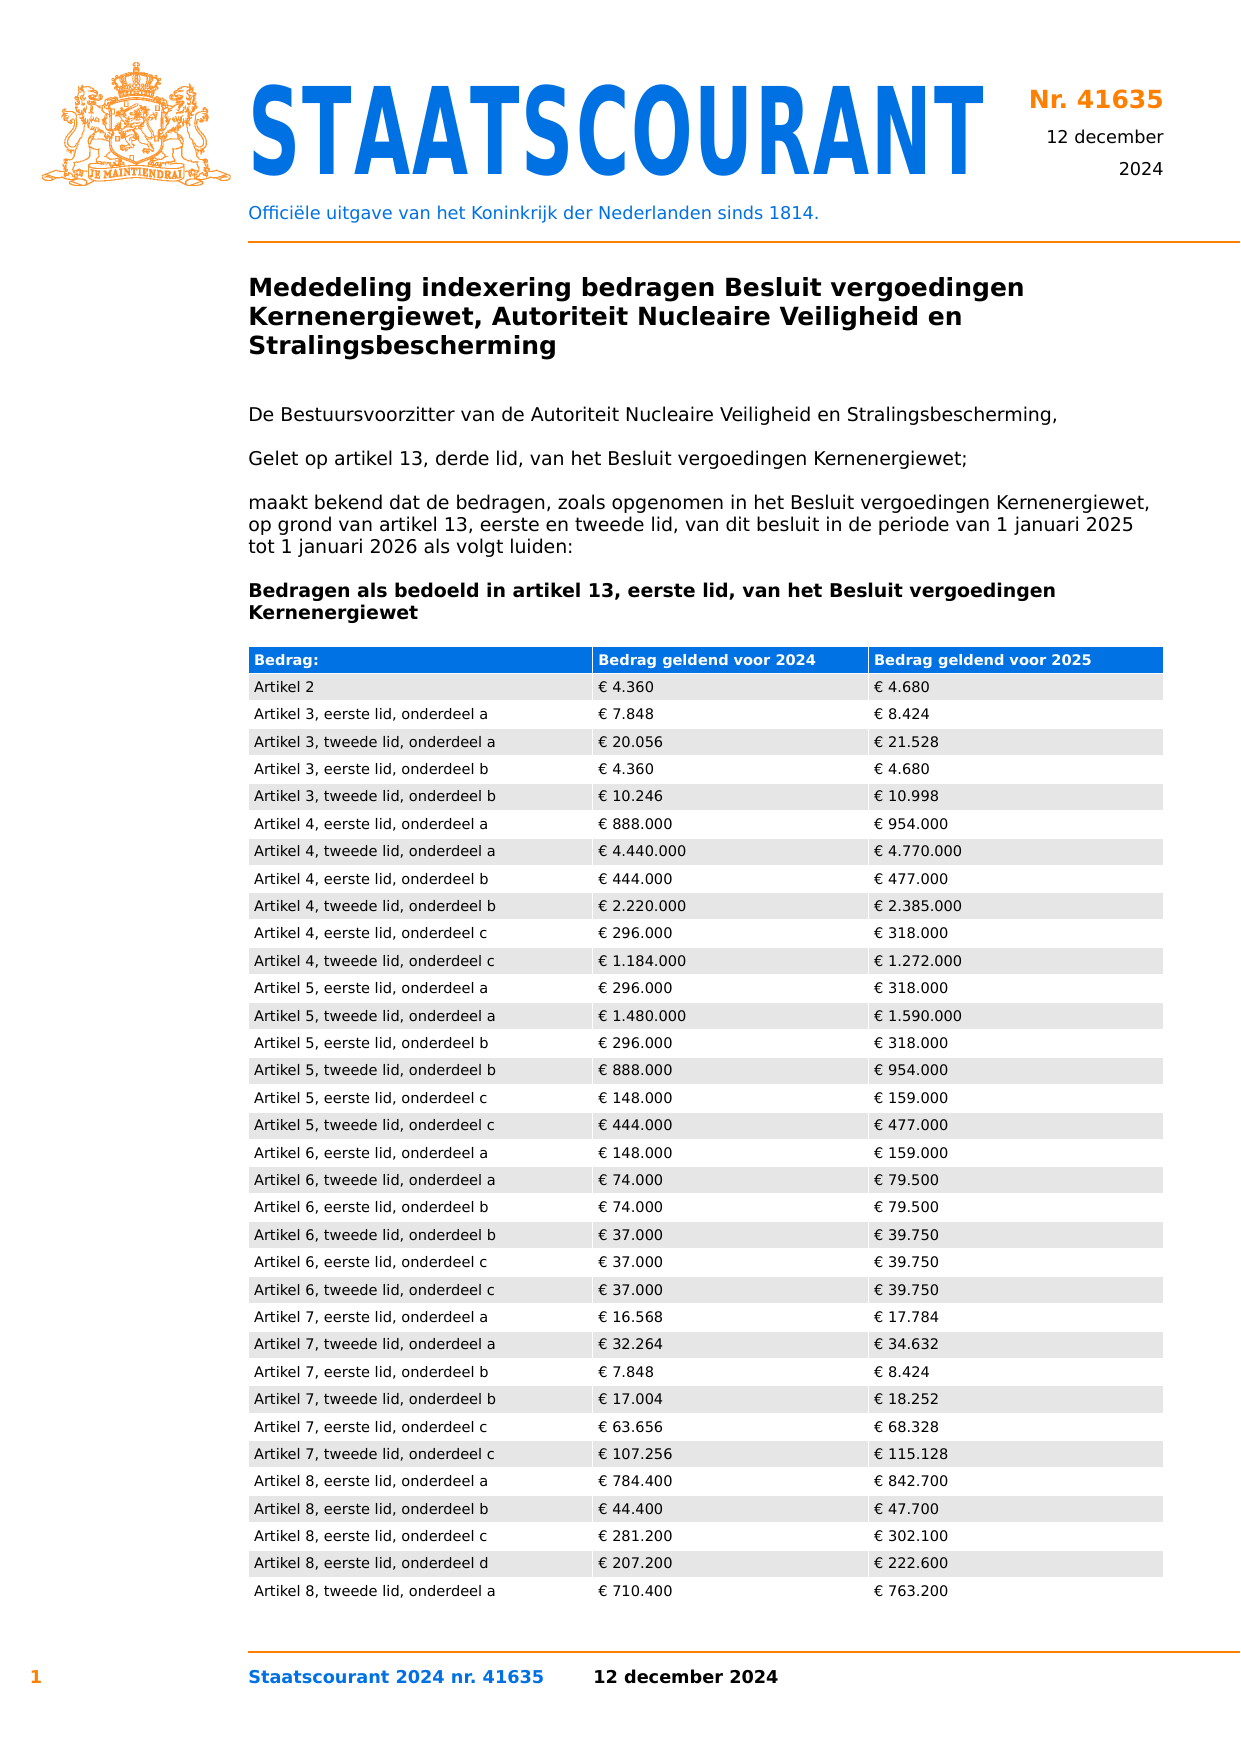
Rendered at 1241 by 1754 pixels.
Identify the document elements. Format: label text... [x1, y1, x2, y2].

table_cell € 281.200 [593, 1523, 868, 1550]
table_cell € 784.400 [593, 1469, 868, 1495]
table_cell Artikel 7, eerste lid, onderdeel b [249, 1359, 592, 1385]
table_cell € 7.848 [593, 701, 868, 728]
table_cell € 79.500 [869, 1195, 1163, 1221]
table_cell Artikel 2 [249, 674, 592, 700]
table_cell € 7.848 [593, 1359, 868, 1385]
table_cell Artikel 6, tweede lid, onderdeel c [249, 1277, 592, 1303]
table_cell Artikel 3, tweede lid, onderdeel b [249, 784, 592, 810]
table_cell € 8.424 [869, 701, 1163, 728]
table_cell € 37.000 [593, 1277, 868, 1303]
table_cell € 148.000 [593, 1085, 868, 1111]
table_cell € 44.400 [593, 1496, 868, 1522]
table_cell Officiële uitgave van het Koninkrijk der Nederlanden sinds 1814. [248, 203, 1240, 241]
table_header Bedrag: [249, 647, 592, 673]
table_cell Artikel 8, tweede lid, onderdeel a [249, 1578, 592, 1604]
table_cell Artikel 7, eerste lid, onderdeel c [249, 1414, 592, 1440]
table_cell € 710.400 [593, 1578, 868, 1604]
table_cell € 1.590.000 [869, 1003, 1163, 1029]
table_cell € 4.360 [593, 756, 868, 783]
subtitle Mededeling indexering bedragen Besluit vergoedingen Kernenergiewet, Autoriteit Nucleaire Veiligheid en Stralingsbescherming [248, 273, 1163, 361]
table_cell € 34.632 [869, 1332, 1163, 1358]
table_cell € 107.256 [593, 1441, 868, 1467]
table_cell Artikel 5, eerste lid, onderdeel a [249, 975, 592, 1002]
table_cell € 2.385.000 [869, 893, 1163, 919]
table_cell Artikel 3, eerste lid, onderdeel b [249, 756, 592, 783]
subtitle Bedragen als bedoeld in artikel 13, eerste lid, van het Besluit vergoedingen Kernenergiewet [248, 580, 1163, 624]
table_cell € 79.500 [869, 1167, 1163, 1193]
table_cell € 296.000 [593, 1030, 868, 1057]
table_cell Artikel 4, tweede lid, onderdeel a [249, 839, 592, 865]
table_cell € 39.750 [869, 1277, 1163, 1303]
table_cell € 954.000 [869, 811, 1163, 837]
table_cell € 302.100 [869, 1523, 1163, 1550]
table_cell 2024 [998, 153, 1240, 203]
table_cell Artikel 6, eerste lid, onderdeel c [249, 1249, 592, 1276]
table_cell € 148.000 [593, 1140, 868, 1166]
table_cell € 842.700 [869, 1469, 1163, 1495]
table_header STAATSCOURANT [248, 62, 998, 203]
table_cell Artikel 4, eerste lid, onderdeel c [249, 921, 592, 947]
table_cell Artikel 4, eerste lid, onderdeel a [249, 811, 592, 837]
table_cell € 763.200 [869, 1578, 1163, 1604]
picture [41, 62, 231, 186]
table_cell € 32.264 [593, 1332, 868, 1358]
table_cell € 1.184.000 [593, 948, 868, 974]
table_cell € 68.328 [869, 1414, 1163, 1440]
table_cell € 21.528 [869, 729, 1163, 755]
table_header Bedrag geldend voor 2025 [869, 647, 1163, 673]
table_cell € 477.000 [869, 1113, 1163, 1139]
table_cell € 8.424 [869, 1359, 1163, 1385]
table_cell € 17.784 [869, 1304, 1163, 1331]
table_cell Artikel 3, tweede lid, onderdeel a [249, 729, 592, 755]
table_cell Artikel 6, eerste lid, onderdeel a [249, 1140, 592, 1166]
table_header [25, 62, 248, 241]
table_cell Artikel 5, eerste lid, onderdeel c [249, 1085, 592, 1111]
table_cell € 318.000 [869, 1030, 1163, 1057]
table_cell € 4.360 [593, 674, 868, 700]
table_cell Artikel 7, tweede lid, onderdeel a [249, 1332, 592, 1358]
table_cell € 74.000 [593, 1167, 868, 1193]
table_cell € 1.480.000 [593, 1003, 868, 1029]
table_cell Artikel 7, tweede lid, onderdeel c [249, 1441, 592, 1467]
table_cell Artikel 4, eerste lid, onderdeel b [249, 866, 592, 892]
table_cell € 74.000 [593, 1195, 868, 1221]
table_cell € 16.568 [593, 1304, 868, 1331]
table_cell Artikel 3, eerste lid, onderdeel a [249, 701, 592, 728]
table_cell € 115.128 [869, 1441, 1163, 1467]
table_cell € 159.000 [869, 1085, 1163, 1111]
table_cell Artikel 6, tweede lid, onderdeel a [249, 1167, 592, 1193]
table_cell € 888.000 [593, 811, 868, 837]
table_cell € 1.272.000 [869, 948, 1163, 974]
table_cell € 47.700 [869, 1496, 1163, 1522]
table_cell € 296.000 [593, 975, 868, 1002]
table_cell € 159.000 [869, 1140, 1163, 1166]
table_cell € 18.252 [869, 1386, 1163, 1413]
table_cell Artikel 4, tweede lid, onderdeel c [249, 948, 592, 974]
table_cell Artikel 5, eerste lid, onderdeel b [249, 1030, 592, 1057]
text Gelet op artikel 13, derde lid, van het Besluit vergoedingen Kernenergiewet; [248, 448, 1163, 470]
table_cell € 10.998 [869, 784, 1163, 810]
table_cell 12 december [998, 121, 1240, 153]
table_cell € 10.246 [593, 784, 868, 810]
table_header Nr. 41635 [998, 62, 1240, 121]
table_cell € 37.000 [593, 1222, 868, 1248]
text maakt bekend dat de bedragen, zoals opgenomen in het Besluit vergoedingen Kernenergiewet, op grond van artikel 13, eerste en tweede lid, van dit besluit in de periode van 1 januari 2025 tot 1 januari 2026 als volgt luiden: [248, 492, 1163, 558]
table_cell € 20.056 [593, 729, 868, 755]
table_cell € 39.750 [869, 1249, 1163, 1276]
table_cell Artikel 7, eerste lid, onderdeel a [249, 1304, 592, 1331]
table_cell € 37.000 [593, 1249, 868, 1276]
table_cell € 444.000 [593, 1113, 868, 1139]
table_cell Artikel 8, eerste lid, onderdeel c [249, 1523, 592, 1550]
table_cell € 444.000 [593, 866, 868, 892]
table_cell Artikel 5, tweede lid, onderdeel a [249, 1003, 592, 1029]
table_cell € 318.000 [869, 975, 1163, 1002]
table_cell € 17.004 [593, 1386, 868, 1413]
table_cell Artikel 6, tweede lid, onderdeel b [249, 1222, 592, 1248]
table_cell € 318.000 [869, 921, 1163, 947]
text De Bestuursvoorzitter van de Autoriteit Nucleaire Veiligheid en Stralingsbescherming, [248, 404, 1163, 426]
table_cell Artikel 6, eerste lid, onderdeel b [249, 1195, 592, 1221]
table_cell € 207.200 [593, 1551, 868, 1577]
table_cell € 222.600 [869, 1551, 1163, 1577]
table_cell € 4.680 [869, 674, 1163, 700]
table_cell € 39.750 [869, 1222, 1163, 1248]
table_cell € 477.000 [869, 866, 1163, 892]
table_cell € 888.000 [593, 1058, 868, 1084]
table_cell Artikel 7, tweede lid, onderdeel b [249, 1386, 592, 1413]
table_cell Artikel 5, tweede lid, onderdeel b [249, 1058, 592, 1084]
table_header Bedrag geldend voor 2024 [593, 647, 868, 673]
table_cell € 4.680 [869, 756, 1163, 783]
table_cell € 296.000 [593, 921, 868, 947]
table_cell € 2.220.000 [593, 893, 868, 919]
table_cell Artikel 4, tweede lid, onderdeel b [249, 893, 592, 919]
table_cell Artikel 8, eerste lid, onderdeel b [249, 1496, 592, 1522]
table_cell € 4.770.000 [869, 839, 1163, 865]
table_cell € 954.000 [869, 1058, 1163, 1084]
table_cell Artikel 8, eerste lid, onderdeel d [249, 1551, 592, 1577]
table_cell Artikel 5, tweede lid, onderdeel c [249, 1113, 592, 1139]
table_cell € 4.440.000 [593, 839, 868, 865]
table_cell Artikel 8, eerste lid, onderdeel a [249, 1469, 592, 1495]
table_cell € 63.656 [593, 1414, 868, 1440]
